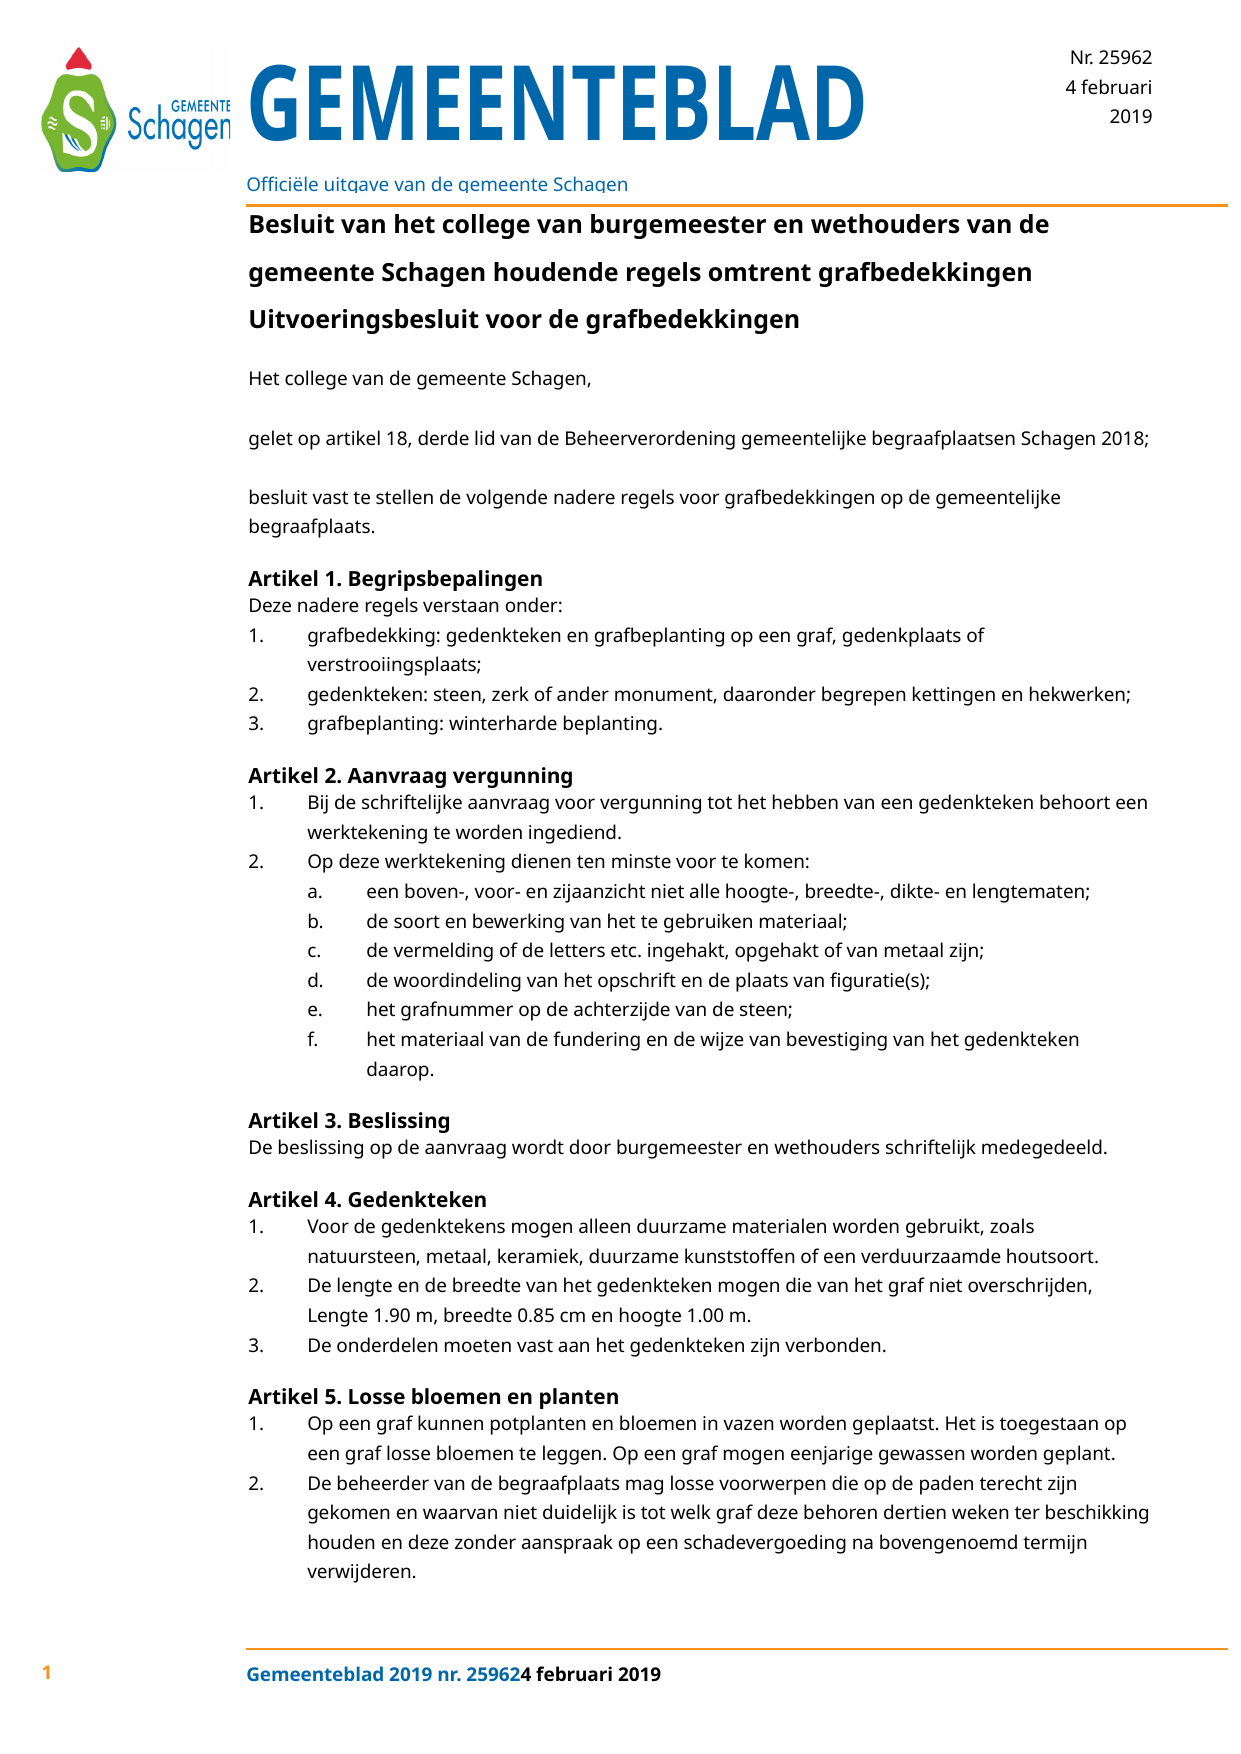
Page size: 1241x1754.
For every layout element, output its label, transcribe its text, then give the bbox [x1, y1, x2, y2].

list het grafnummer op de achterzijde van de steen; [307, 997, 1152, 1022]
picture [41, 47, 231, 172]
list De beheerder van de begraafplaats mag losse voorwerpen die op de paden terecht zijn gekomen en waarvan niet duidelijk is tot welk graf deze behoren dertien weken ter beschikking houden en deze zonder aanspraak op een schadevergoeding na bovengenoemd termijn verwijderen. [248, 1470, 1152, 1584]
list De lengte en de breedte van het gedenkteken mogen die van het graf niet overschrijden, Lengte 1.90 m, breedte 0.85 cm en hoogte 1.00 m. [248, 1273, 1152, 1328]
text Artikel 3. Beslissing [248, 1106, 1152, 1134]
text Deze nadere regels verstaan onder: [248, 592, 1152, 618]
list Bij de schriftelijke aanvraag voor vergunning tot het hebben van een gedenkteken behoort een werktekening te worden ingediend. [248, 789, 1152, 845]
list grafbedekking: gedenkteken en grafbeplanting op een graf, gedenkplaats of verstrooiingsplaats; [248, 622, 1152, 677]
text Besluit van het college van burgemeester en wethouders van de gemeente Schagen houdende regels omtrent grafbedekkingen Uitvoeringsbesluit voor de grafbedekkingen [248, 207, 1152, 336]
list Op een graf kunnen potplanten en bloemen in vazen worden geplaatst. Het is toegestaan op een graf losse bloemen te leggen. Op een graf mogen eenjarige gewassen worden geplant. [248, 1411, 1152, 1466]
text besluit vast te stellen de volgende nadere regels voor grafbedekkingen op de gemeentelijke begraafplaats. [248, 484, 1152, 539]
list Op deze werktekening dienen ten minste voor te komen: [248, 849, 1152, 874]
list een boven-, voor- en zijaanzicht niet alle hoogte-, breedte-, dikte- en lengtematen; [307, 878, 1152, 904]
text Artikel 2. Aanvraag vergunning [248, 761, 1152, 789]
list grafbeplanting: winterharde beplanting. [248, 711, 1152, 736]
text De beslissing op de aanvraag wordt door burgemeester en wethouders schriftelijk medegedeeld. [248, 1134, 1152, 1160]
list gedenkteken: steen, zerk of ander monument, daaronder begrepen kettingen en hekwerken; [248, 681, 1152, 707]
list Voor de gedenktekens mogen alleen duurzame materialen worden gebruikt, zoals natuursteen, metaal, keramiek, duurzame kunststoffen of een verduurzaamde houtsoort. [248, 1213, 1152, 1269]
list De onderdelen moeten vast aan het gedenkteken zijn verbonden. [248, 1332, 1152, 1357]
text Artikel 4. Gedenkteken [248, 1185, 1152, 1213]
text gelet op artikel 18, derde lid van de Beheerverordening gemeentelijke begraafplaatsen Schagen 2018; [248, 425, 1152, 450]
text Artikel 5. Losse bloemen en planten [248, 1382, 1152, 1411]
text Het college van de gemeente Schagen, [248, 366, 1152, 391]
list de soort en bewerking van het te gebruiken materiaal; [307, 908, 1152, 933]
text Artikel 1. Begripsbepalingen [248, 564, 1152, 592]
list het materiaal van de fundering en de wijze van bevestiging van het gedenkteken daarop. [307, 1026, 1152, 1081]
list de vermelding of de letters etc. ingehakt, opgehakt of van metaal zijn; [307, 937, 1152, 963]
list de woordindeling van het opschrift en de plaats van figuratie(s); [307, 967, 1152, 993]
